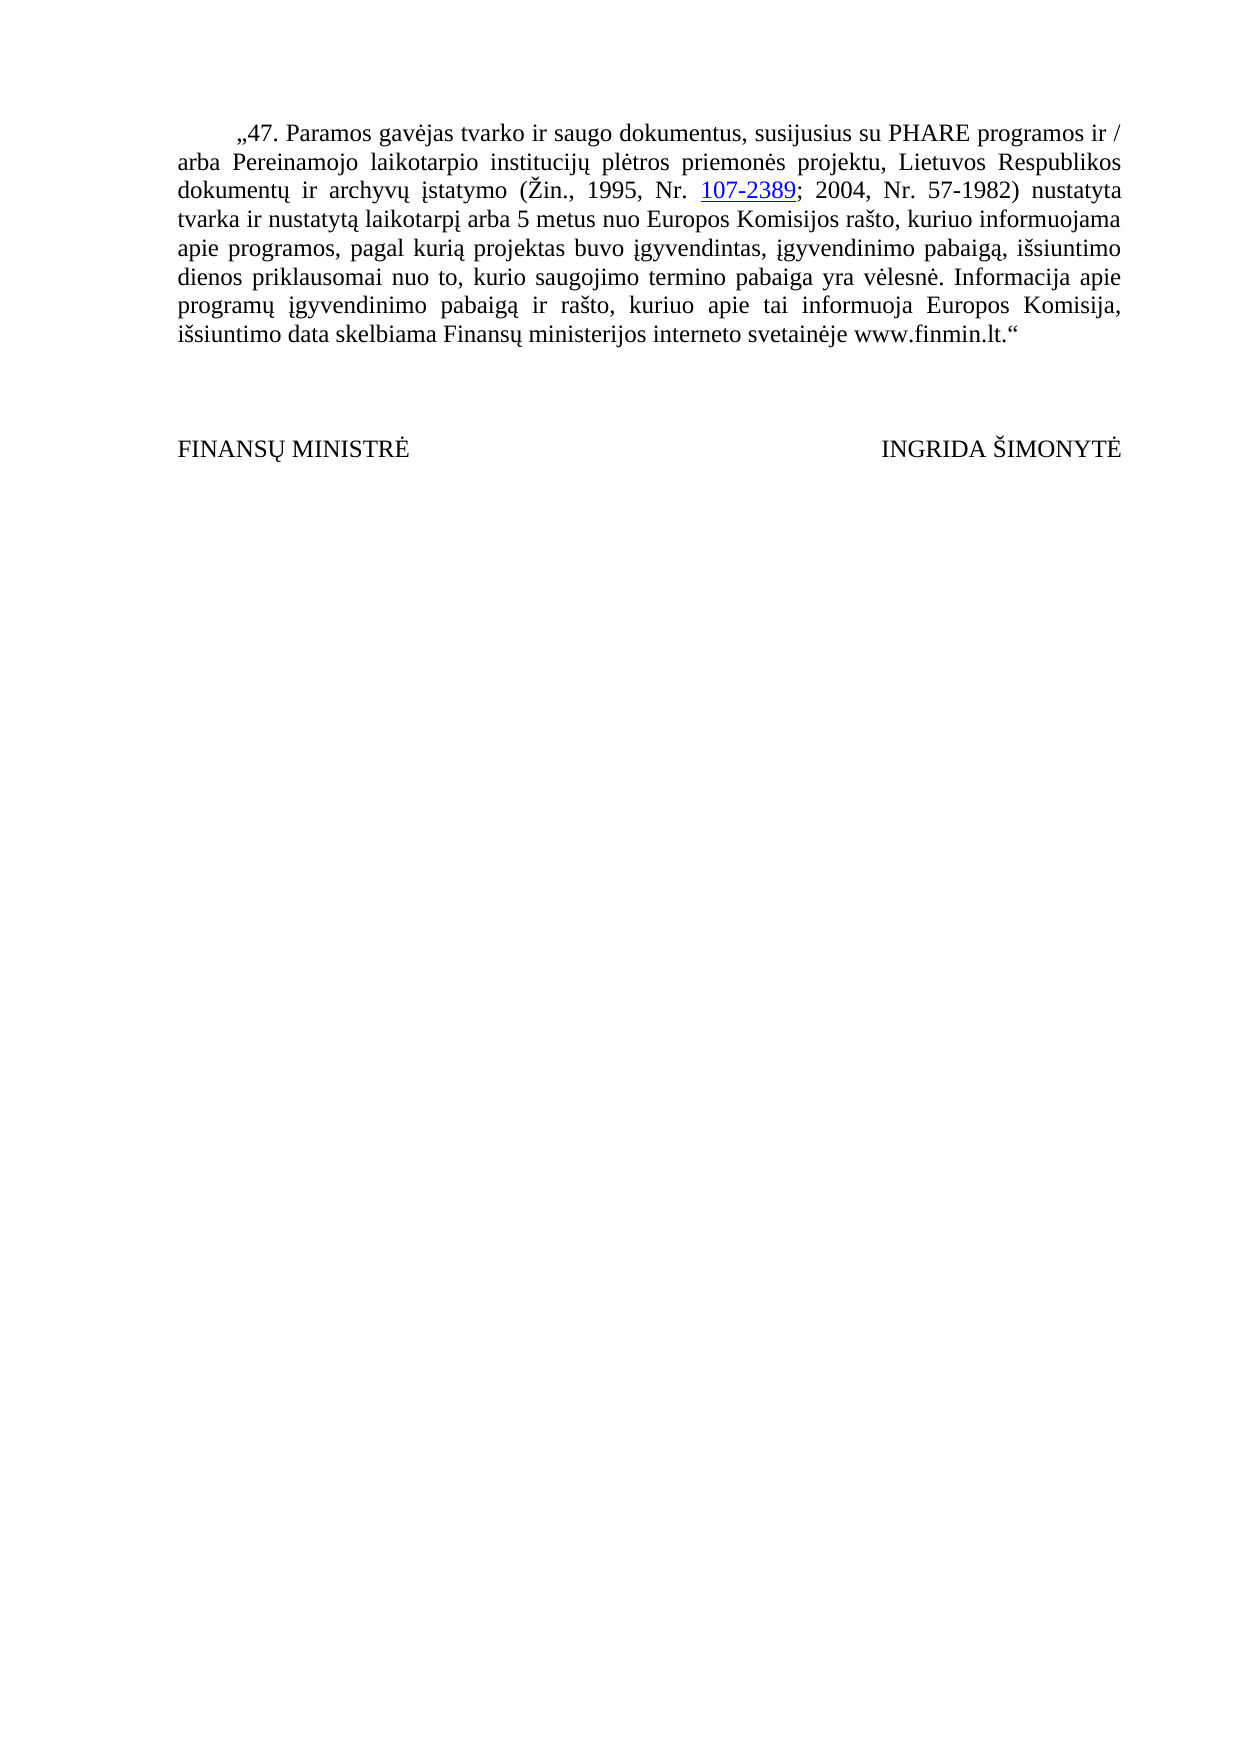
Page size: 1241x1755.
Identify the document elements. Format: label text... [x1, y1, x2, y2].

text FINANSŲ MINISTRĖ INGRIDA ŠIMONYTĖ [177, 434, 1122, 463]
text „47. Paramos gavėjas tvarko ir saugo dokumentus, susijusius su PHARE programos ir / arba Pereinamojo laikotarpio institucijų plėtros priemonės projektu, Lietuvos Respublikos dokumentų ir archyvų įstatymo (Žin., 1995, Nr. 107-2389; 2004, Nr. 57-1982) nustatyta tvarka ir nustatytą laikotarpį arba 5 metus nuo Europos Komisijos rašto, kuriuo informuojama apie programos, pagal kurią projektas buvo įgyvendintas, įgyvendinimo pabaigą, išsiuntimo dienos priklausomai nuo to, kurio saugojimo termino pabaiga yra vėlesnė. Informacija apie programų įgyvendinimo pabaigą ir rašto, kuriuo apie tai informuoja Europos Komisija, išsiuntimo data skelbiama Finansų ministerijos interneto svetainėje www.finmin.lt.“ [177, 118, 1122, 348]
